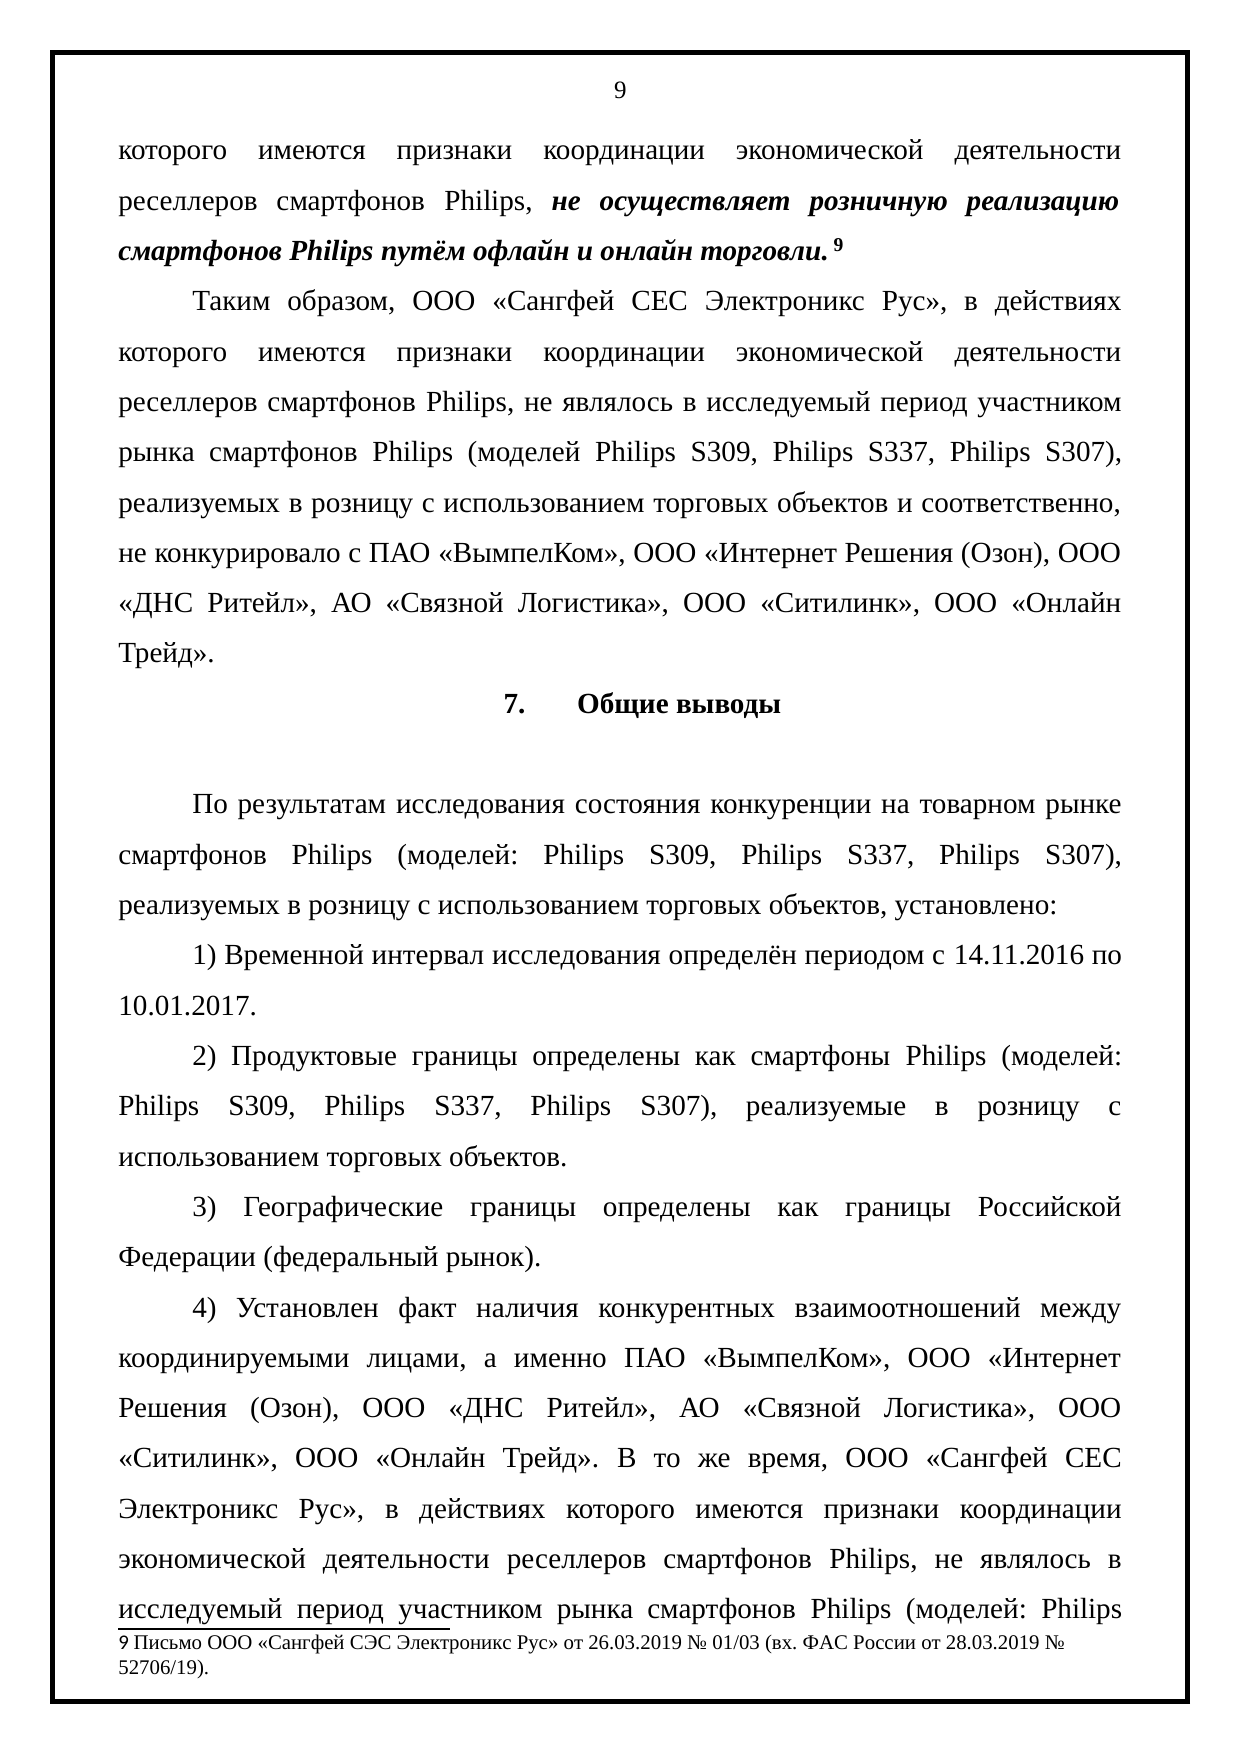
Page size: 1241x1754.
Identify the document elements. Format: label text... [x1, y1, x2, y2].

list Общие выводы [162, 686, 1122, 719]
text которого имеются признаки координации экономической деятельности реселлеров смартфонов Philips, не осуществляет розничную реализацию смартфонов Philips путём офлайн и онлайн торговли. [118, 132, 1122, 267]
text Письмо ООО «Сангфей СЭС Электроникс Рус» от 26.03.2019 № 01/03 (вх. ФАС России от 28.03.2019 № 52706/19). [118, 1629, 1122, 1679]
text 3) Географические границы определены как границы Российской Федерации (федеральный рынок). [118, 1189, 1122, 1273]
text По результатам исследования состояния конкуренции на товарном рынке смартфонов Philips (моделей: Philips S309, Philips S337, Philips S307), реализуемых в розницу с использованием торговых объектов, установлено: [118, 787, 1122, 921]
text 2) Продуктовые границы определены как смартфоны Philips (моделей: Philips S309, Philips S337, Philips S307), реализуемые в розницу c использованием торговых объектов. [118, 1038, 1122, 1172]
text 4) Установлен факт наличия конкурентных взаимоотношений между координируемыми лицами, а именно ПАО «ВымпелКом», ООО «Интернет Решения (Озон), ООО «ДНС Ритейл», АО «Связной Логистика», ООО «Ситилинк», ООО «Онлайн Трейд». В то же время, ООО «Сангфей СЕС Электроникс Рус», в действиях которого имеются признаки координации экономической деятельности реселлеров смартфонов Philips, не являлось в исследуемый период участником рынка смартфонов Philips (моделей: Philips [118, 1290, 1122, 1625]
text Таким образом, ООО «Сангфей СЕС Электроникс Рус», в действиях которого имеются признаки координации экономической деятельности реселлеров смартфонов Philips, не являлось в исследуемый период участником рынка смартфонов Philips (моделей Philips S309, Philips S337, Philips S307), реализуемых в розницу с использованием торговых объектов и соответственно, не конкурировало с ПАО «ВымпелКом», ООО «Интернет Решения (Озон), ООО «ДНС Ритейл», АО «Связной Логистика», ООО «Ситилинк», ООО «Онлайн Трейд». [118, 283, 1122, 669]
text 1) Временной интервал исследования определён периодом с 14.11.2016 по 10.01.2017. [118, 937, 1122, 1021]
